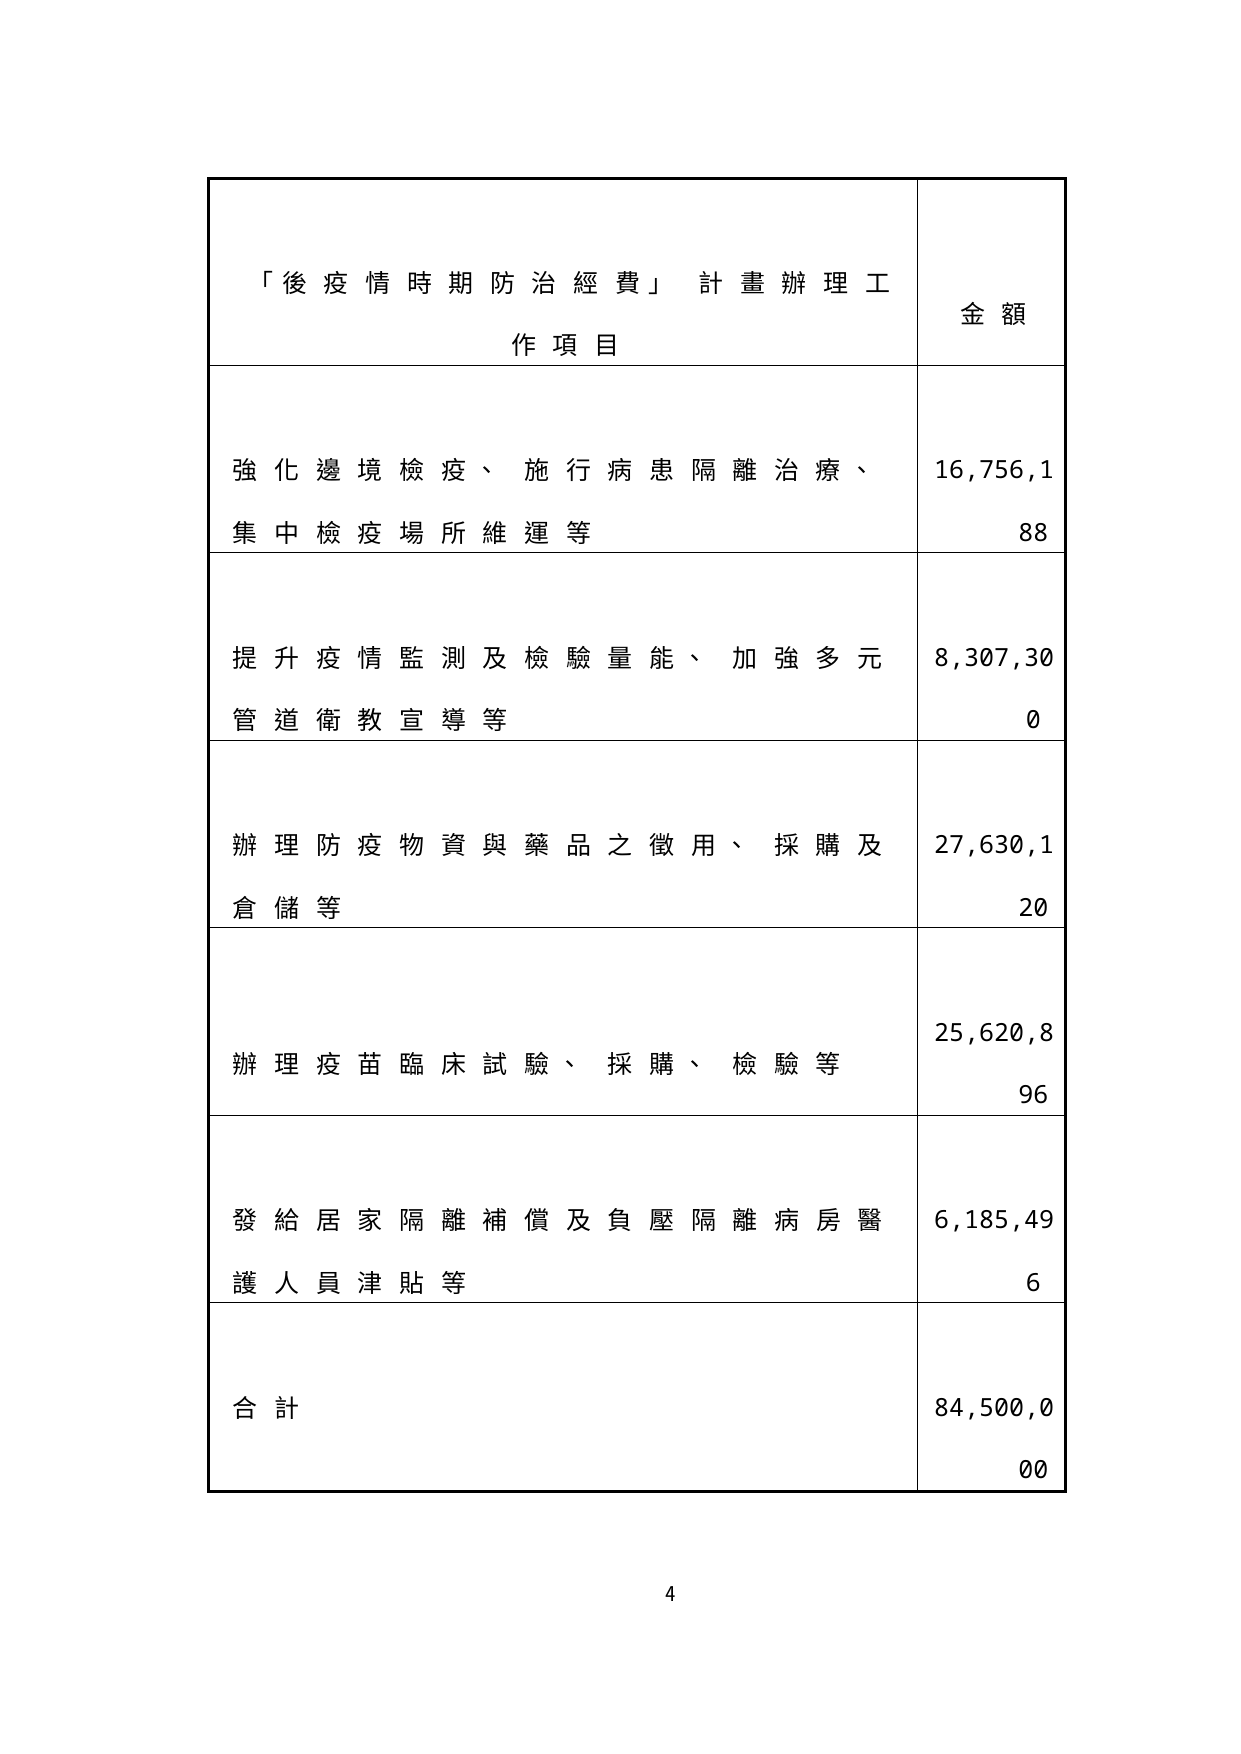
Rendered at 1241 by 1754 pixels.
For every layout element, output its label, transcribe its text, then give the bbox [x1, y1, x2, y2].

table_cell 84,500,000 [918, 1303, 1064, 1490]
table_cell 25,620,896 [918, 928, 1064, 1115]
table_cell 強化邊境檢疫、施行病患隔離治療、集中檢疫場所維運等 [210, 366, 917, 552]
table_cell 提升疫情監測及檢驗量能、加強多元管道衛教宣導等 [210, 553, 917, 740]
table_cell 合計 [210, 1303, 917, 1490]
table_header 金額 [918, 180, 1064, 365]
table_cell 16,756,188 [918, 366, 1064, 552]
table_cell 辦理疫苗臨床試驗、採購、檢驗等 [210, 928, 917, 1115]
table_cell 6,185,496 [918, 1116, 1064, 1302]
table_cell 發給居家隔離補償及負壓隔離病房醫護人員津貼等 [210, 1116, 917, 1302]
table_cell 辦理防疫物資與藥品之徵用、採購及倉儲等 [210, 741, 917, 927]
table_cell 27,630,120 [918, 741, 1064, 927]
table_header 「後疫情時期防治經費」計畫辦理工作項目 [210, 180, 917, 365]
table_cell 8,307,300 [918, 553, 1064, 740]
